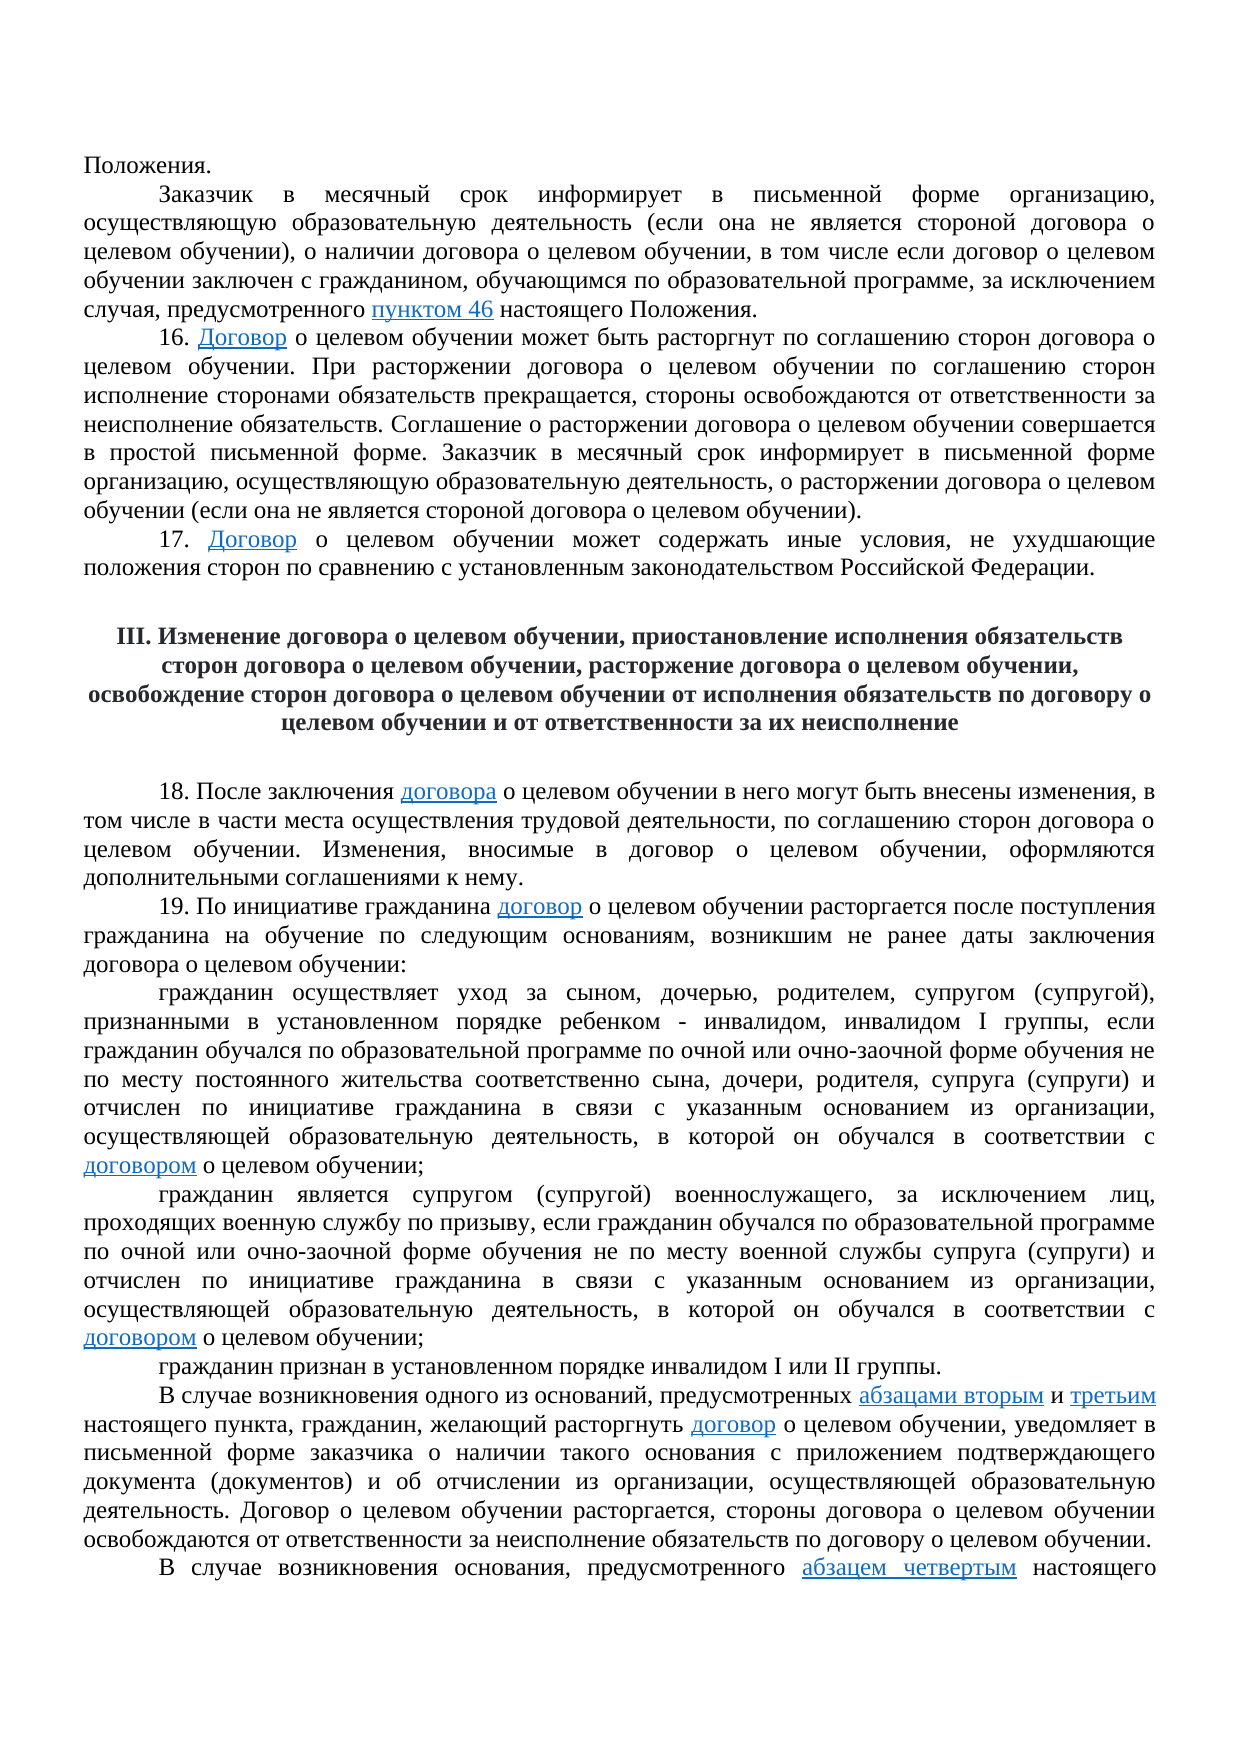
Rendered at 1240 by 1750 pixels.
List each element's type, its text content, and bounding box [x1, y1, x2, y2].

text гражданин признан в установленном порядке инвалидом I или II группы. [83, 1351, 1156, 1380]
text 18. После заключения договора о целевом обучении в него могут быть внесены изменения, в том числе в части места осуществления трудовой деятельности, по соглашению сторон договора о целевом обучении. Изменения, вносимые в договор о целевом обучении, оформляются дополнительными соглашениями к нему. [83, 776, 1156, 891]
text гражданин является супругом (супругой) военнослужащего, за исключением лиц, проходящих военную службу по призыву, если гражданин обучался по образовательной программе по очной или очно-заочной форме обучения не по месту военной службы супруга (супруги) и отчислен по инициативе гражданина в связи с указанным основанием из организации, осуществляющей образовательную деятельность, в которой он обучался в соответствии с договором о целевом обучении; [83, 1179, 1156, 1351]
subtitle III. Изменение договора о целевом обучении, приостановление исполнения обязательств сторон договора о целевом обучении, расторжение договора о целевом обучении, освобождение сторон договора о целевом обучении от исполнения обязательств по договору о целевом обучении и от ответственности за их неисполнение [83, 621, 1156, 736]
text В случае возникновения основания, предусмотренного абзацем четвертым настоящего [83, 1552, 1156, 1581]
text 17. Договор о целевом обучении может содержать иные условия, не ухудшающие положения сторон по сравнению с установленным законодательством Российской Федерации. [83, 524, 1156, 581]
text Положения. [83, 150, 1156, 179]
text Заказчик в месячный срок информирует в письменной форме организацию, осуществляющую образовательную деятельность (если она не является стороной договора о целевом обучении), о наличии договора о целевом обучении, в том числе если договор о целевом обучении заключен с гражданином, обучающимся по образовательной программе, за исключением случая, предусмотренного пунктом 46 настоящего Положения. [83, 179, 1156, 322]
text 16. Договор о целевом обучении может быть расторгнут по соглашению сторон договора о целевом обучении. При расторжении договора о целевом обучении по соглашению сторон исполнение сторонами обязательств прекращается, стороны освобождаются от ответственности за неисполнение обязательств. Соглашение о расторжении договора о целевом обучении совершается в простой письменной форме. Заказчик в месячный срок информирует в письменной форме организацию, осуществляющую образовательную деятельность, о расторжении договора о целевом обучении (если она не является стороной договора о целевом обучении). [83, 322, 1156, 524]
text 19. По инициативе гражданина договор о целевом обучении расторгается после поступления гражданина на обучение по следующим основаниям, возникшим не ранее даты заключения договора о целевом обучении: [83, 891, 1156, 977]
text гражданин осуществляет уход за сыном, дочерью, родителем, супругом (супругой), признанными в установленном порядке ребенком - инвалидом, инвалидом I группы, если гражданин обучался по образовательной программе по очной или очно-заочной форме обучения не по месту постоянного жительства соответственно сына, дочери, родителя, супруга (супруги) и отчислен по инициативе гражданина в связи с указанным основанием из организации, осуществляющей образовательную деятельность, в которой он обучался в соответствии с договором о целевом обучении; [83, 977, 1156, 1179]
text В случае возникновения одного из оснований, предусмотренных абзацами вторым и третьим настоящего пункта, гражданин, желающий расторгнуть договор о целевом обучении, уведомляет в письменной форме заказчика о наличии такого основания с приложением подтверждающего документа (документов) и об отчислении из организации, осуществляющей образовательную деятельность. Договор о целевом обучении расторгается, стороны договора о целевом обучении освобождаются от ответственности за неисполнение обязательств по договору о целевом обучении. [83, 1380, 1156, 1552]
